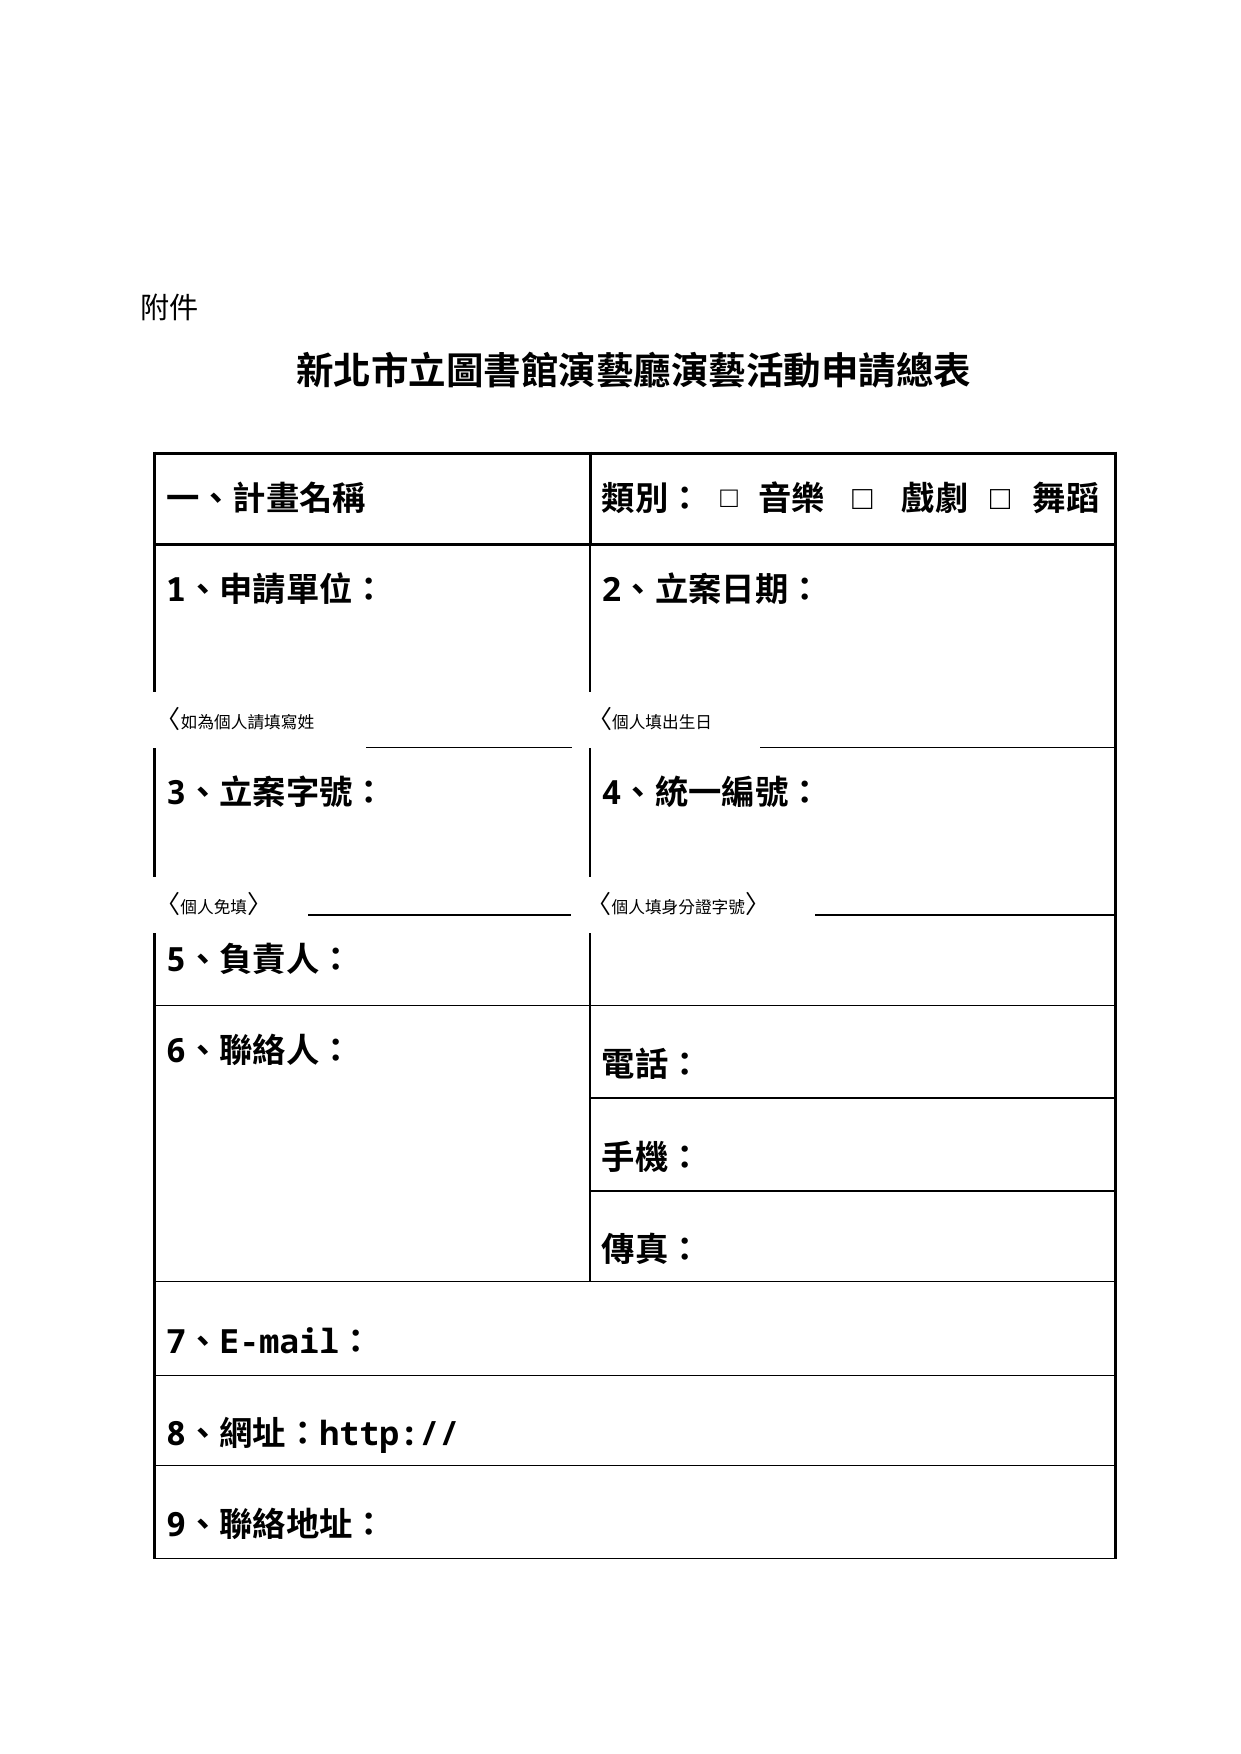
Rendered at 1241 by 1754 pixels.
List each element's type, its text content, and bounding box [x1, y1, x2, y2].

table_cell 7、E-mail： [156, 1282, 1114, 1374]
table_header 戲劇 [890, 455, 984, 543]
table_cell 4、統一編號： [591, 748, 1114, 914]
table_header 舞蹈 [1021, 455, 1114, 543]
table_cell 手機： [591, 1099, 1114, 1190]
table_header □ [709, 455, 747, 543]
table_cell 傳真： [591, 1192, 1114, 1281]
table_cell 8、網址：http:// [156, 1376, 1114, 1464]
table_cell 3、立案字號： [140, 748, 815, 933]
table_header 一、計畫名稱 [156, 455, 589, 543]
table_cell 電話： [591, 1006, 1114, 1097]
table_header 音樂 [747, 455, 841, 543]
text 新北市立圖書館演藝廳演藝活動申請總表 [140, 327, 1127, 389]
table_cell [591, 916, 1114, 1004]
table_cell 9、聯絡地址： [156, 1466, 1114, 1558]
table_cell 6、聯絡人： [156, 1006, 589, 1281]
table_cell 5、負責人： [156, 916, 589, 1004]
text 附件 [140, 264, 1127, 327]
table_cell 1、申請單位： [141, 546, 760, 748]
table_cell 2、立案日期： [591, 546, 1114, 747]
table_header □ [984, 455, 1021, 543]
table_header 類別： [592, 455, 709, 543]
table_header □ [841, 455, 890, 543]
